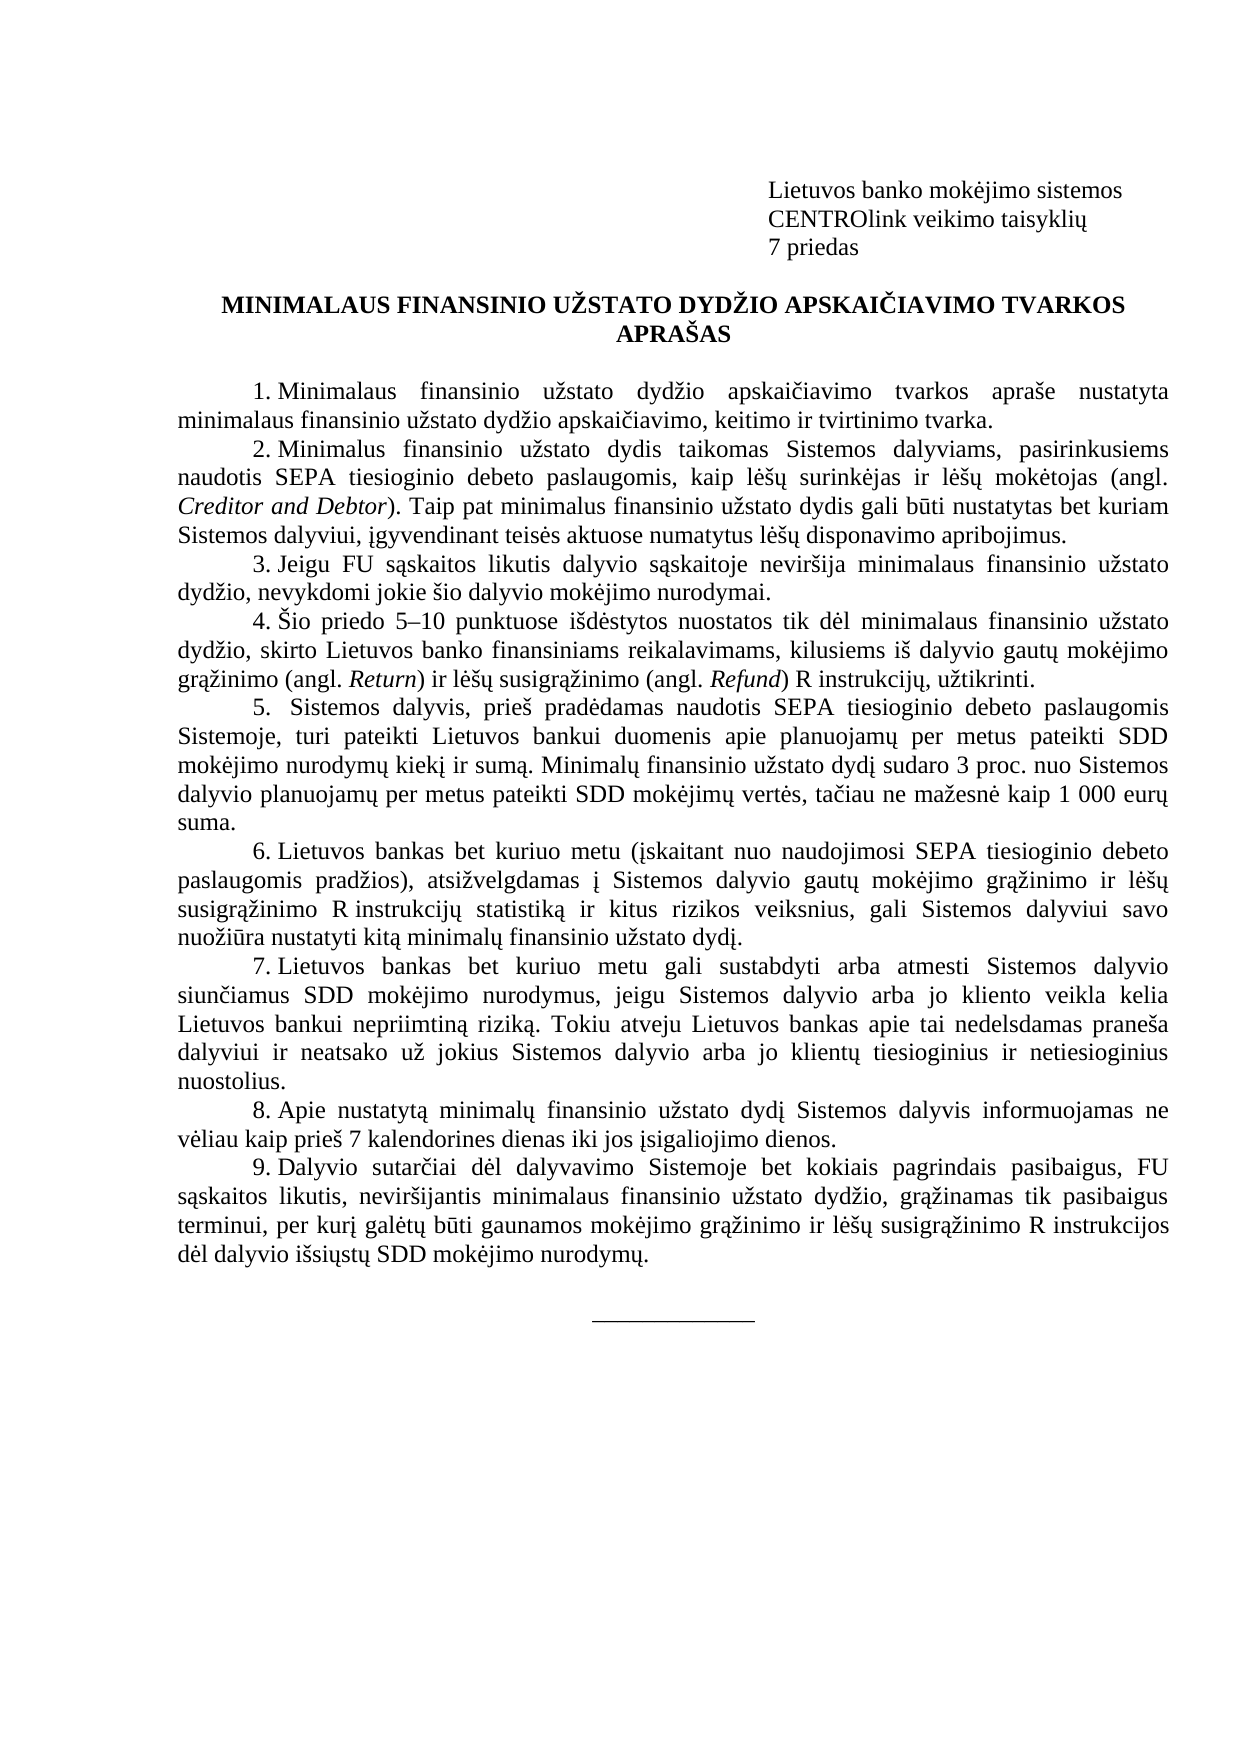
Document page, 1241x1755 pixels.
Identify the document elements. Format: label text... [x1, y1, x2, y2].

text 1. Minimalaus finansinio užstato dydžio apskaičiavimo tvarkos apraše nustatyta minimalaus finansinio užstato dydžio apskaičiavimo, keitimo ir tvirtinimo tvarka. [177, 376, 1169, 434]
text MINIMALAUS FINANSINIO UŽSTATO DYDŽIO APSKAIČIAVIMO TVARKOS APRAŠAS [177, 290, 1169, 347]
text 8. Apie nustatytą minimalų finansinio užstato dydį Sistemos dalyvis informuojamas ne vėliau kaip prieš 7 kalendorines dienas iki jos įsigaliojimo dienos. [177, 1095, 1169, 1152]
text 7 priedas [768, 232, 1169, 261]
text _____________ [177, 1296, 1169, 1325]
text Lietuvos banko mokėjimo sistemos [768, 175, 1169, 204]
text 4. Šio priedo 5–10 punktuose išdėstytos nuostatos tik dėl minimalaus finansinio užstato dydžio, skirto Lietuvos banko finansiniams reikalavimams, kilusiems iš dalyvio gautų mokėjimo grąžinimo (angl. Return) ir lėšų susigrąžinimo (angl. Refund) R instrukcijų, užtikrinti. [177, 606, 1169, 692]
text CENTROlink veikimo taisyklių [768, 204, 1169, 232]
text 9. Dalyvio sutarčiai dėl dalyvavimo Sistemoje bet kokiais pagrindais pasibaigus, FU sąskaitos likutis, neviršijantis minimalaus finansinio užstato dydžio, grąžinamas tik pasibaigus terminui, per kurį galėtų būti gaunamos mokėjimo grąžinimo ir lėšų susigrąžinimo R instrukcijos dėl dalyvio išsiųstų SDD mokėjimo nurodymų. [177, 1152, 1169, 1267]
text 3. Jeigu FU sąskaitos likutis dalyvio sąskaitoje neviršija minimalaus finansinio užstato dydžio, nevykdomi jokie šio dalyvio mokėjimo nurodymai. [177, 549, 1169, 606]
text 5. Sistemos dalyvis, prieš pradėdamas naudotis SEPA tiesioginio debeto paslaugomis Sistemoje, turi pateikti Lietuvos bankui duomenis apie planuojamų per metus pateikti SDD mokėjimo nurodymų kiekį ir sumą. Minimalų finansinio užstato dydį sudaro 3 proc. nuo Sistemos dalyvio planuojamų per metus pateikti SDD mokėjimų vertės, tačiau ne mažesnė kaip 1 000 eurų suma. [177, 692, 1169, 836]
text 2. Minimalus finansinio užstato dydis taikomas Sistemos dalyviams, pasirinkusiems naudotis SEPA tiesioginio debeto paslaugomis, kaip lėšų surinkėjas ir lėšų mokėtojas (angl. Creditor and Debtor). Taip pat minimalus finansinio užstato dydis gali būti nustatytas bet kuriam Sistemos dalyviui, įgyvendinant teisės aktuose numatytus lėšų disponavimo apribojimus. [177, 434, 1169, 549]
text 7. Lietuvos bankas bet kuriuo metu gali sustabdyti arba atmesti Sistemos dalyvio siunčiamus SDD mokėjimo nurodymus, jeigu Sistemos dalyvio arba jo kliento veikla kelia Lietuvos bankui nepriimtiną riziką. Tokiu atveju Lietuvos bankas apie tai nedelsdamas praneša dalyviui ir neatsako už jokius Sistemos dalyvio arba jo klientų tiesioginius ir netiesioginius nuostolius. [177, 951, 1169, 1095]
text 6. Lietuvos bankas bet kuriuo metu (įskaitant nuo naudojimosi SEPA tiesioginio debeto paslaugomis pradžios), atsižvelgdamas į Sistemos dalyvio gautų mokėjimo grąžinimo ir lėšų susigrąžinimo R instrukcijų statistiką ir kitus rizikos veiksnius, gali Sistemos dalyviui savo nuožiūra nustatyti kitą minimalų finansinio užstato dydį. [177, 836, 1169, 951]
